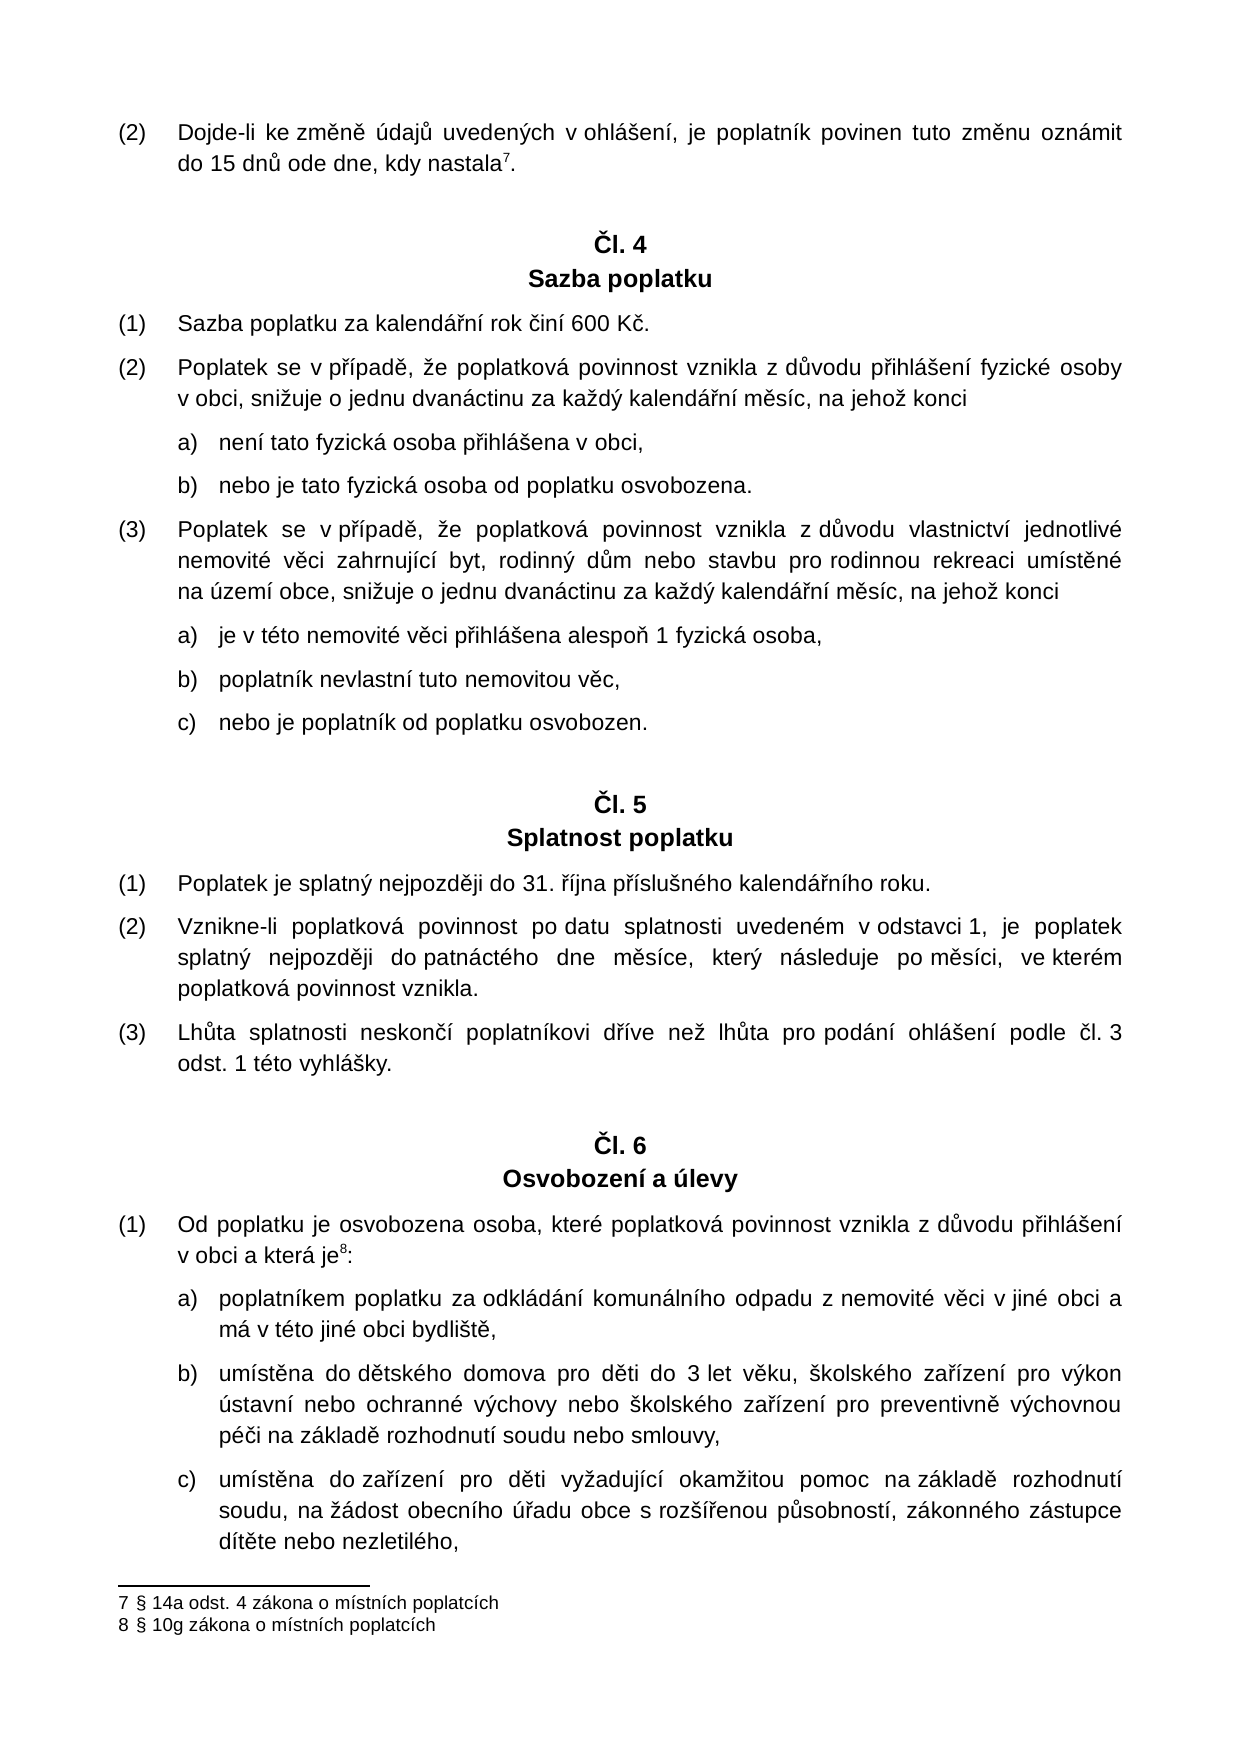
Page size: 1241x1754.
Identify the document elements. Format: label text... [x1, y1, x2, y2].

list Sazba poplatku za kalendářní rok činí 600 Kč. [118, 309, 1122, 337]
subtitle Čl. 6 Osvobození a úlevy [118, 1131, 1122, 1193]
list § 10g zákona o místních poplatcích [118, 1614, 1122, 1635]
list Poplatek se v případě, že poplatková povinnost vznikla z důvodu vlastnictví jednotlivé nemovité věci zahrnující byt, rodinný dům nebo stavbu pro rodinnou rekreaci umístěné na území obce, snižuje o jednu dvanáctinu za každý kalendářní měsíc, na jehož konci [118, 515, 1122, 605]
subtitle Čl. 5 Splatnost poplatku [118, 790, 1122, 852]
list Poplatek se v případě, že poplatková povinnost vznikla z důvodu přihlášení fyzické osoby v obci, snižuje o jednu dvanáctinu za každý kalendářní měsíc, na jehož konci [118, 353, 1122, 411]
list Dojde-li ke změně údajů uvedených v ohlášení, je poplatník povinen tuto změnu oznámit do 15 dnů ode dne, kdy nastala. [118, 118, 1122, 176]
list Od poplatku je osvobozena osoba, které poplatková povinnost vznikla z důvodu přihlášení v obci a která je: [118, 1210, 1122, 1268]
list umístěna do zařízení pro děti vyžadující okamžitou pomoc na základě rozhodnutí soudu, na žádost obecního úřadu obce s rozšířenou působností, zákonného zástupce dítěte nebo nezletilého, [177, 1465, 1122, 1555]
list Lhůta splatnosti neskončí poplatníkovi dříve než lhůta pro podání ohlášení podle čl. 3 odst. 1 této vyhlášky. [118, 1018, 1122, 1077]
list Poplatek je splatný nejpozději do 31. října příslušného kalendářního roku. [118, 869, 1122, 896]
list Vznikne-li poplatková povinnost po datu splatnosti uvedeném v odstavci 1, je poplatek splatný nejpozději do patnáctého dne měsíce, který následuje po měsíci, ve kterém poplatková povinnost vznikla. [118, 912, 1122, 1002]
list poplatník nevlastní tuto nemovitou věc, [177, 665, 1122, 692]
list § 14a odst. 4 zákona o místních poplatcích [118, 1592, 1122, 1614]
list umístěna do dětského domova pro děti do 3 let věku, školského zařízení pro výkon ústavní nebo ochranné výchovy nebo školského zařízení pro preventivně výchovnou péči na základě rozhodnutí soudu nebo smlouvy, [177, 1359, 1122, 1449]
list poplatníkem poplatku za odkládání komunálního odpadu z nemovité věci v jiné obci a má v této jiné obci bydliště, [177, 1285, 1122, 1343]
list je v této nemovité věci přihlášena alespoň 1 fyzická osoba, [177, 621, 1122, 648]
list není tato fyzická osoba přihlášena v obci, [177, 428, 1122, 455]
list nebo je poplatník od poplatku osvobozen. [177, 708, 1122, 736]
subtitle Čl. 4 Sazba poplatku [118, 230, 1122, 293]
list nebo je tato fyzická osoba od poplatku osvobozena. [177, 472, 1122, 499]
